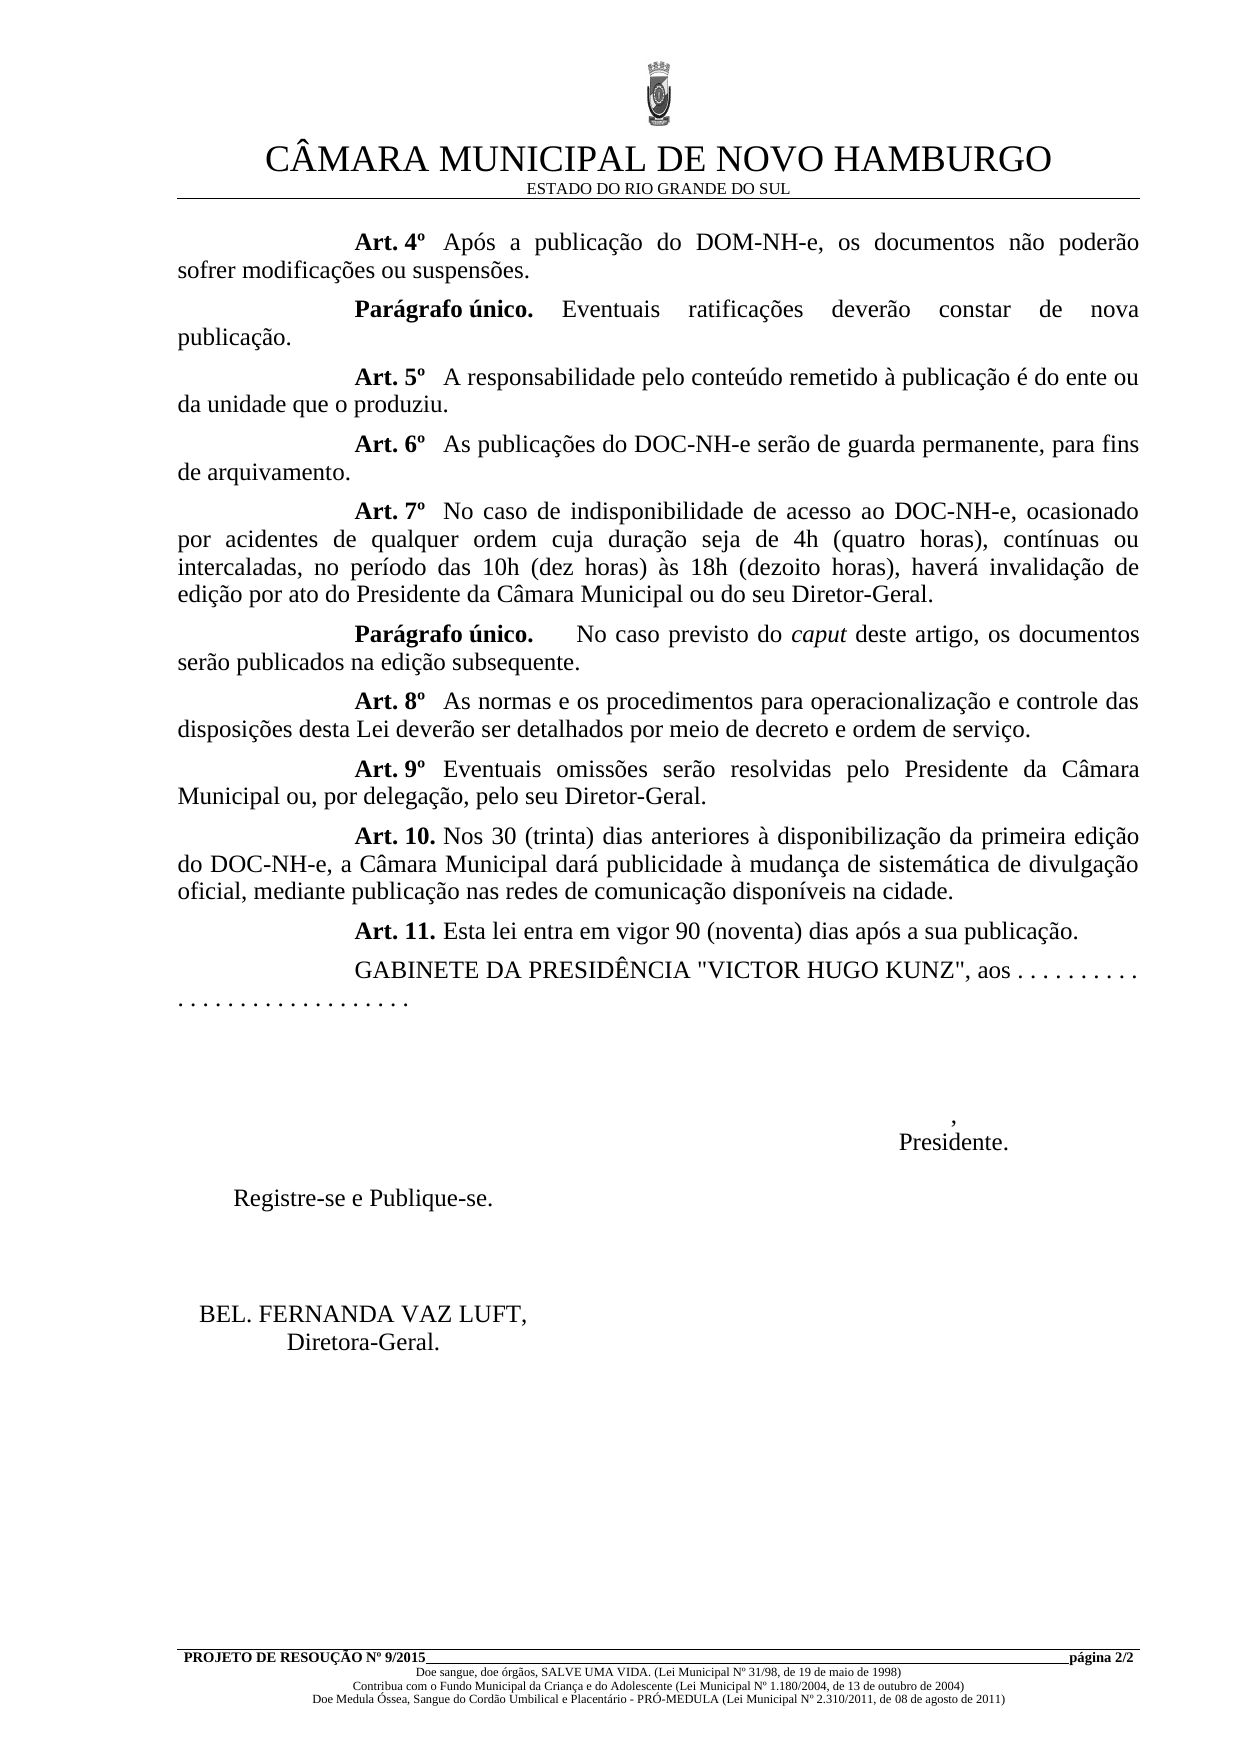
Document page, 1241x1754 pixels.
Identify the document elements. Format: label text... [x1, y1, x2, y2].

text Art. 6º As publicações do DOC-NH-e serão de guarda permanente, para fins de arquivamento. [177, 430, 1140, 486]
text Diretora-Geral. [177, 1328, 549, 1356]
text Art. 11. Esta lei entra em vigor 90 (noventa) dias após a sua publicação. [177, 917, 1140, 945]
text Art. 10. Nos 30 (trinta) dias anteriores à disponibilização da primeira edição do DOC-NH-e, a Câmara Municipal dará publicidade à mudança de sistemática de divulgação oficial, mediante publicação nas redes de comunicação disponíveis na cidade. [177, 822, 1140, 905]
text Art. 5º A responsabilidade pelo conteúdo remetido à publicação é do ente ou da unidade que o produziu. [177, 363, 1140, 418]
text Art. 7º No caso de indisponibilidade de acesso ao DOC-NH-e, ocasionado por acidentes de qualquer ordem cuja duração seja de 4h (quatro horas), contínuas ou intercaladas, no período das 10h (dez horas) às 18h (dezoito horas), haverá invalidação de edição por ato do Presidente da Câmara Municipal ou do seu Diretor-Geral. [177, 497, 1140, 608]
text Registre-se e Publique-se. [177, 1184, 549, 1212]
text , [768, 1101, 1140, 1128]
text Parágrafo único. No caso previsto do caput deste artigo, os documentos serão publicados na edição subsequente. [177, 620, 1140, 676]
text Presidente. [768, 1128, 1140, 1156]
text Parágrafo único. Eventuais ratificações deverão constar de nova publicação. [177, 296, 1140, 351]
text Art. 4º Após a publicação do DOM-NH-e, os documentos não poderão sofrer modificações ou suspensões. [177, 228, 1140, 284]
text Art. 8º As normas e os procedimentos para operacionalização e controle das disposições desta Lei deverão ser detalhados por meio de decreto e ordem de serviço. [177, 687, 1140, 743]
text BEL. FERNANDA VAZ LUFT, [177, 1300, 549, 1328]
text GABINETE DA PRESIDÊNCIA "VICTOR HUGO KUNZ", aos . . . . . . . . . . . . . . . . . . . . . . . . . . . . . [177, 957, 1140, 1012]
text Art. 9º Eventuais omissões serão resolvidas pelo Presidente da Câmara Municipal ou, por delegação, pelo seu Diretor-Geral. [177, 755, 1140, 810]
